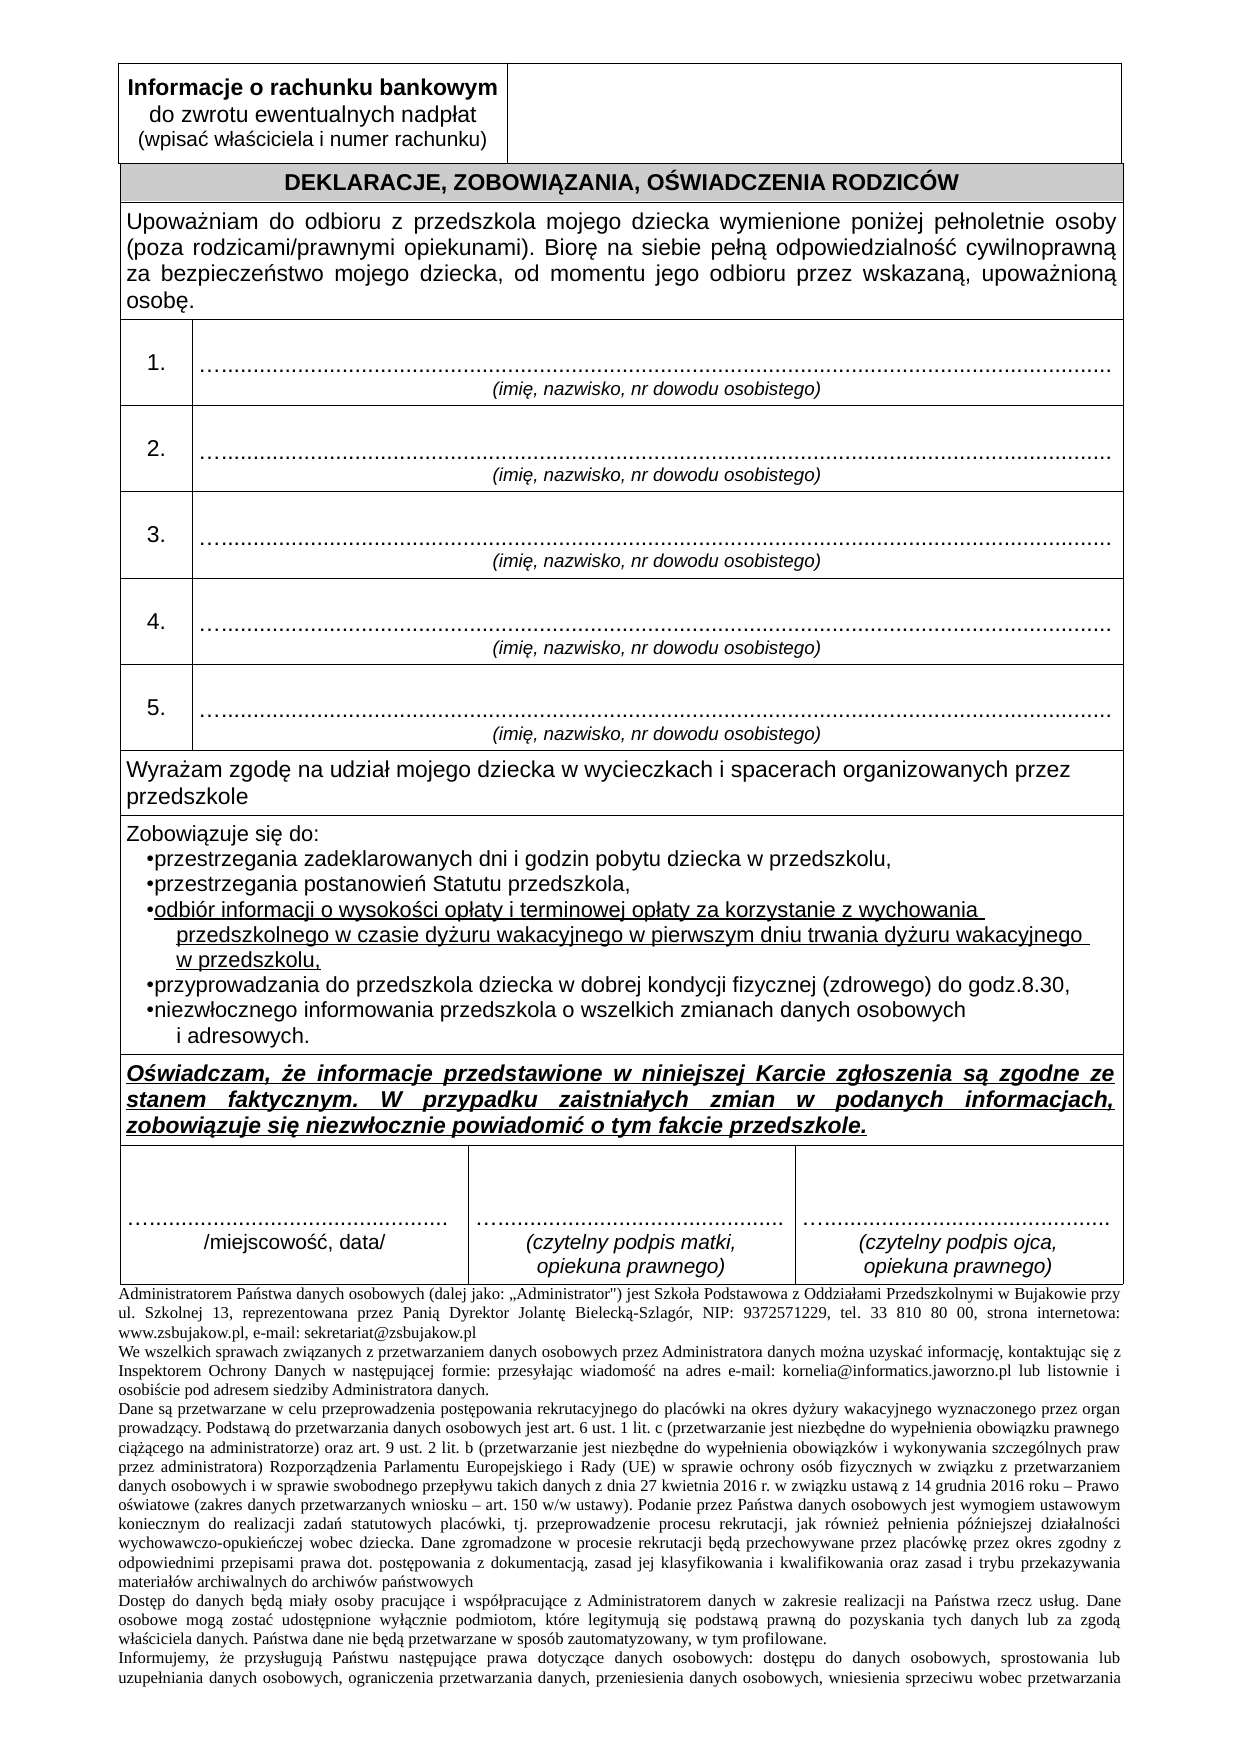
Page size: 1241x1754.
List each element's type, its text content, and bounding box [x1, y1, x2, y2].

table_header DEKLARACJE, ZOBOWIĄZANIA, OŚWIADCZENIA RODZICÓW [121, 164, 1123, 201]
table_cell …............................................................................................................................................ (imię, nazwisko, nr dowodu osobistego) [193, 579, 1123, 664]
text Administratorem Państwa danych osobowych (dalej jako: „Administrator") jest Szkoła Podstawowa z Oddziałami Przedszkolnymi w Bujakowie przy ul. Szkolnej 13, reprezentowana przez Panią Dyrektor Jolantę Bielecką-Szlagór, NIP: 9372571229, tel. 33 810 80 00, strona internetowa: www.zsbujakow.pl, e-mail: sekretariat@zsbujakow.pl [118, 1284, 1122, 1342]
table_cell Upoważniam do odbioru z przedszkola mojego dziecka wymienione poniżej pełnoletnie osoby (poza rodzicami/prawnymi opiekunami). Biorę na siebie pełną odpowiedzialność cywilnoprawną za bezpieczeństwo mojego dziecka, od momentu jego odbioru przez wskazaną, upoważnioną osobę. [121, 203, 1123, 319]
table_cell 1. [121, 320, 192, 405]
table_cell 3. [121, 492, 192, 577]
table_cell …............................................. (czytelny podpis matki, opiekuna prawnego) [469, 1146, 795, 1283]
table_cell 5. [121, 665, 192, 750]
table_cell 4. [121, 579, 192, 664]
text Informujemy, że przysługują Państwu następujące prawa dotyczące danych osobowych: dostępu do danych osobowych, sprostowania lub uzupełniania danych osobowych, ograniczenia przetwarzania danych, przeniesienia danych osobowych, wniesienia sprzeciwu wobec przetwarzania [118, 1648, 1122, 1687]
text Dostęp do danych będą miały osoby pracujące i współpracujące z Administratorem danych w zakresie realizacji na Państwa rzecz usług. Dane osobowe mogą zostać udostępnione wyłącznie podmiotom, które legitymują się podstawą prawną do pozyskania tych danych lub za zgodą właściciela danych. Państwa dane nie będą przetwarzane w sposób zautomatyzowany, w tym profilowane. [118, 1591, 1122, 1648]
text We wszelkich sprawach związanych z przetwarzaniem danych osobowych przez Administratora danych można uzyskać informację, kontaktując się z Inspektorem Ochrony Danych w następującej formie: przesyłając wiadomość na adres e-mail: kornelia@informatics.jaworzno.pl lub listownie i osobiście pod adresem siedziby Administratora danych. [118, 1342, 1122, 1399]
table_cell Wyrażam zgodę na udział mojego dziecka w wycieczkach i spacerach organizowanych przez przedszkole [121, 751, 1123, 815]
table_cell …............................................... /miejscowość, data/ [121, 1146, 468, 1283]
table_cell …............................................................................................................................................ (imię, nazwisko, nr dowodu osobistego) [193, 492, 1123, 577]
table_cell 2. [121, 406, 192, 491]
table_cell …............................................................................................................................................ (imię, nazwisko, nr dowodu osobistego) [193, 320, 1123, 405]
table_cell Informacje o rachunku bankowym do zwrotu ewentualnych nadpłat (wpisać właściciela i numer rachunku) [119, 64, 507, 162]
table_cell …............................................................................................................................................ (imię, nazwisko, nr dowodu osobistego) [193, 406, 1123, 491]
text Dane są przetwarzane w celu przeprowadzenia postępowania rekrutacyjnego do placówki na okres dyżury wakacyjnego wyznaczonego przez organ prowadzący. Podstawą do przetwarzania danych osobowych jest art. 6 ust. 1 lit. c (przetwarzanie jest niezbędne do wypełnienia obowiązku prawnego ciążącego na administratorze) oraz art. 9 ust. 2 lit. b (przetwarzanie jest niezbędne do wypełnienia obowiązków i wykonywania szczególnych praw przez administratora) Rozporządzenia Parlamentu Europejskiego i Rady (UE) w sprawie ochrony osób fizycznych w związku z przetwarzaniem danych osobowych i w sprawie swobodnego przepływu takich danych z dnia 27 kwietnia 2016 r. w związku ustawą z 14 grudnia 2016 roku – Prawo oświatowe (zakres danych przetwarzanych wniosku – art. 150 w/w ustawy). Podanie przez Państwa danych osobowych jest wymogiem ustawowym koniecznym do realizacji zadań statutowych placówki, tj. przeprowadzenie procesu rekrutacji, jak również pełnienia późniejszej działalności wychowawczo-opukieńczej wobec dziecka. Dane zgromadzone w procesie rekrutacji będą przechowywane przez placówkę przez okres zgodny z odpowiednimi przepisami prawa dot. postępowania z dokumentacją, zasad jej klasyfikowania i kwalifikowania oraz zasad i trybu przekazywania materiałów archiwalnych do archiwów państwowych [118, 1399, 1122, 1591]
table_cell Oświadczam, że informacje przedstawione w niniejszej Karcie zgłoszenia są zgodne ze stanem faktycznym. W przypadku zaistniałych zmian w podanych informacjach, zobowiązuje się niezwłocznie powiadomić o tym fakcie przedszkole. [121, 1055, 1123, 1144]
table_cell …............................................. (czytelny podpis ojca, opiekuna prawnego) [796, 1146, 1123, 1283]
table_cell [508, 64, 1121, 162]
table_cell Zobowiązuje się do: przestrzegania zadeklarowanych dni i godzin pobytu dziecka w przedszkolu, przestrzegania postanowień Statutu przedszkola, odbiór informacji o wysokości opłaty i terminowej opłaty za korzystanie z wychowania przedszkolnego w czasie dyżuru wakacyjnego w pierwszym dniu trwania dyżuru wakacyjnego w przedszkolu, przyprowadzania do przedszkola dziecka w dobrej kondycji fizycznej (zdrowego) do godz.8.30, niezwłocznego informowania przedszkola o wszelkich zmianach danych osobowych i adresowych. [121, 816, 1123, 1053]
table_cell …............................................................................................................................................ (imię, nazwisko, nr dowodu osobistego) [193, 665, 1123, 750]
